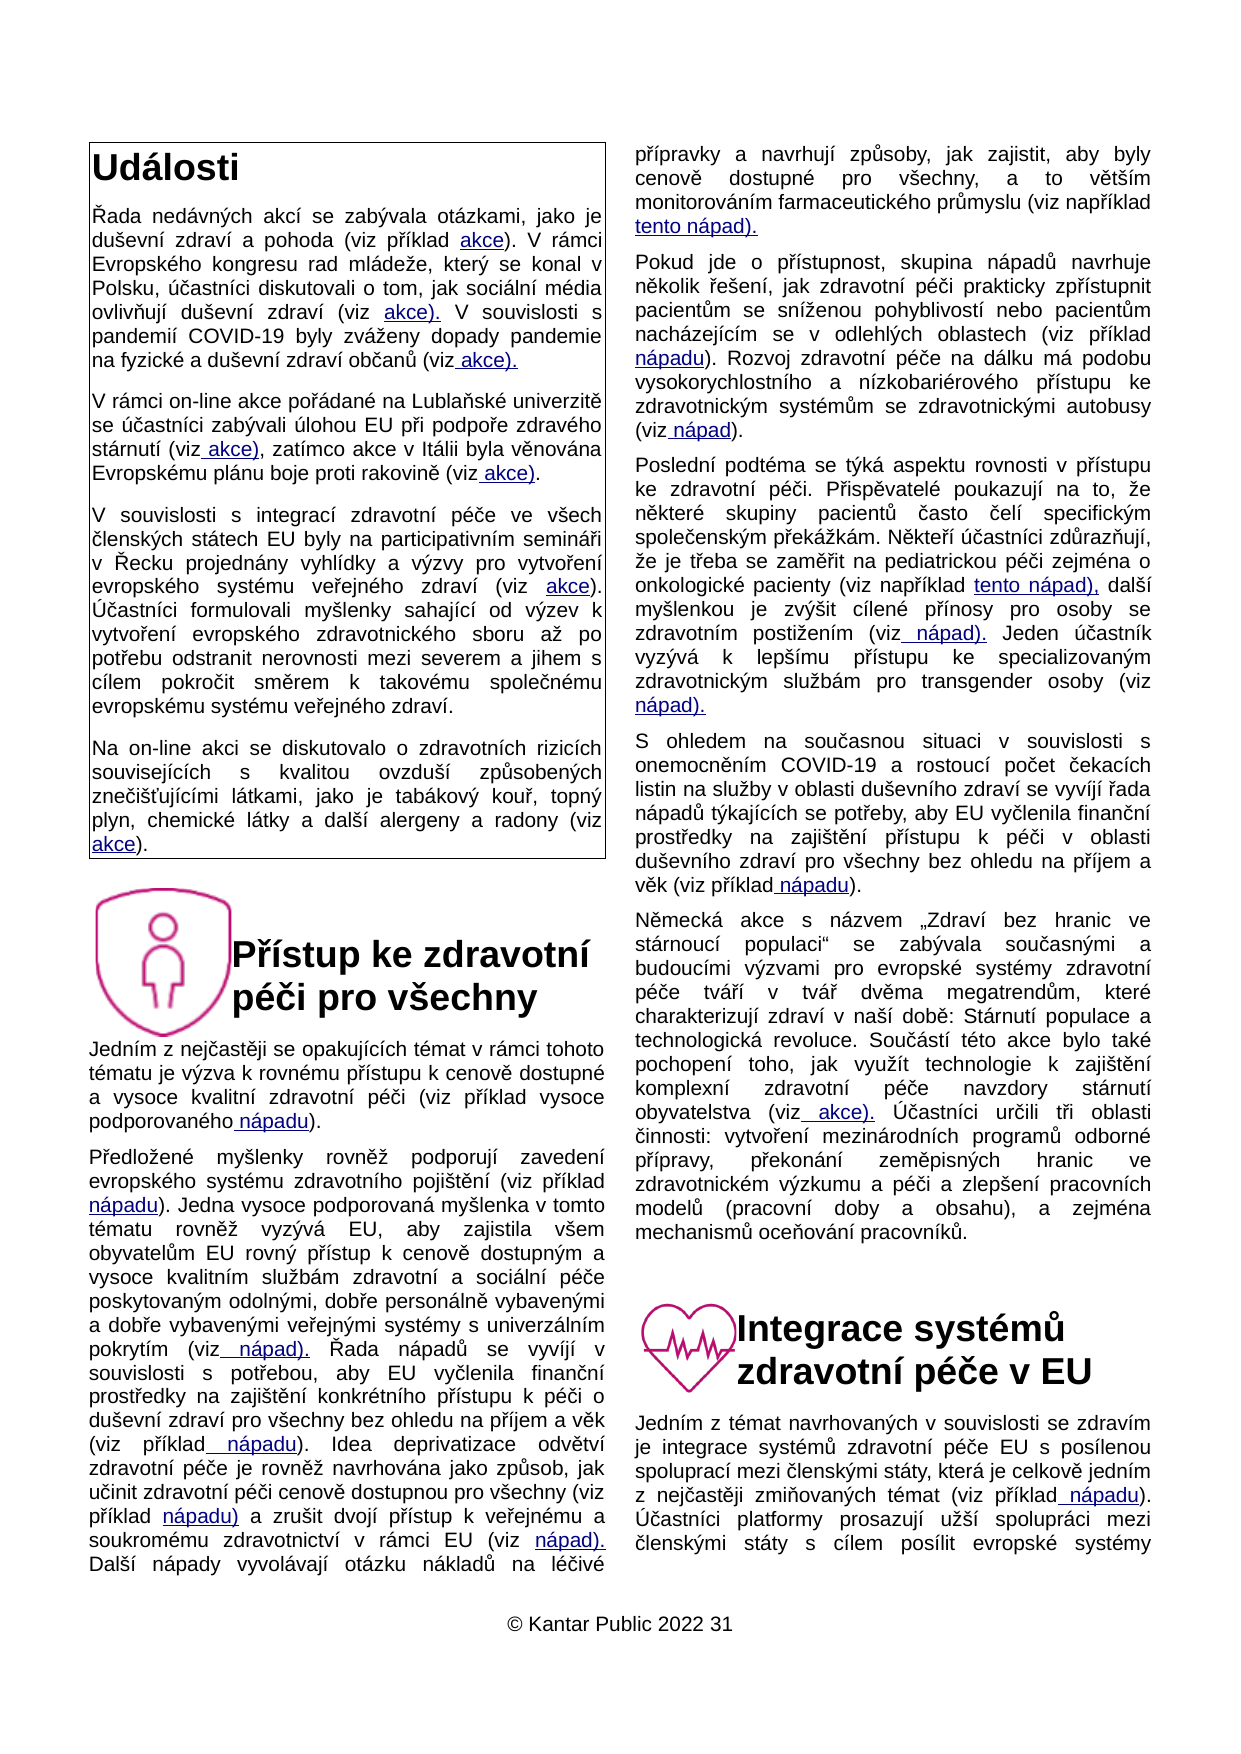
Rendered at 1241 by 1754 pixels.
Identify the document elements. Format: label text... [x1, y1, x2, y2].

subtitle Přístup ke zdravotní péči pro všechny [232, 932, 605, 1019]
text Poslední podtéma se týká aspektu rovnosti v přístupu ke zdravotní péči. Přispěvatelé poukazují na to, že některé skupiny pacientů často čelí specifickým společenským překážkám. Někteří účastníci zdůrazňují, že je třeba se zaměřit na pediatrickou péči zejména o onkologické pacienty (viz například tento nápad), další myšlenkou je zvýšit cílené přínosy pro osoby se zdravotním postižením (viz nápad). Jeden účastník vyzývá k lepšímu přístupu ke specializovaným zdravotnickým službám pro transgender osoby (viz nápad). [635, 453, 1152, 717]
text V souvislosti s integrací zdravotní péče ve všech členských státech EU byly na participativním semináři v Řecku projednány vyhlídky a výzvy pro vytvoření evropského systému veřejného zdraví (viz akce). Účastníci formulovali myšlenky sahající od výzev k vytvoření evropského zdravotnického sboru až po potřebu odstranit nerovnosti mezi severem a jihem s cílem pokročit směrem k takovému společnému evropskému systému veřejného zdraví. [90, 499, 605, 721]
picture [641, 1303, 737, 1393]
text Jedním z nejčastěji se opakujících témat v rámci tohoto tématu je výzva k rovnému přístupu k cenově dostupné a vysoce kvalitní zdravotní péči (viz příklad vysoce podporovaného nápadu). [88, 1037, 605, 1133]
subtitle Integrace systémů zdravotní péče v EU [737, 1306, 1152, 1392]
text Řada nedávných akcí se zabývala otázkami, jako je duševní zdraví a pohoda (viz příklad akce). V rámci Evropského kongresu rad mládeže, který se konal v Polsku, účastníci diskutovali o tom, jak sociální média ovlivňují duševní zdraví (viz akce). V souvislosti s pandemií COVID-19 byly zváženy dopady pandemie na fyzické a duševní zdraví občanů (viz akce). [90, 201, 605, 374]
text přípravky a navrhují způsoby, jak zajistit, aby byly cenově dostupné pro všechny, a to větším monitorováním farmaceutického průmyslu (viz například tento nápad). [635, 142, 1152, 238]
text Na on-line akci se diskutovalo o zdravotních rizicích souvisejících s kvalitou ovzduší způsobených znečišťujícími látkami, jako je tabákový kouř, topný plyn, chemické látky a další alergeny a radony (viz akce). [90, 733, 605, 858]
picture [95, 888, 232, 1037]
text Jedním z témat navrhovaných v souvislosti se zdravím je integrace systémů zdravotní péče EU s posílenou spoluprací mezi členskými státy, která je celkově jedním z nejčastěji zmiňovaných témat (viz příklad nápadu). Účastníci platformy prosazují užší spolupráci mezi členskými státy s cílem posílit evropské systémy [635, 1411, 1152, 1555]
subtitle Události [90, 143, 605, 191]
text Pokud jde o přístupnost, skupina nápadů navrhuje několik řešení, jak zdravotní péči prakticky zpřístupnit pacientům se sníženou pohyblivostí nebo pacientům nacházejícím se v odlehlých oblastech (viz příklad nápadu). Rozvoj zdravotní péče na dálku má podobu vysokorychlostního a nízkobariérového přístupu ke zdravotnickým systémům se zdravotnickými autobusy (viz nápad). [635, 250, 1152, 441]
text Předložené myšlenky rovněž podporují zavedení evropského systému zdravotního pojištění (viz příklad nápadu). Jedna vysoce podporovaná myšlenka v tomto tématu rovněž vyzývá EU, aby zajistila všem obyvatelům EU rovný přístup k cenově dostupným a vysoce kvalitním službám zdravotní a sociální péče poskytovaným odolnými, dobře personálně vybavenými a dobře vybavenými veřejnými systémy s univerzálním pokrytím (viz nápad). Řada nápadů se vyvíjí v souvislosti s potřebou, aby EU vyčlenila finanční prostředky na zajištění konkrétního přístupu k péči o duševní zdraví pro všechny bez ohledu na příjem a věk (viz příklad nápadu). Idea deprivatizace odvětví zdravotní péče je rovněž navrhována jako způsob, jak učinit zdravotní péči cenově dostupnou pro všechny (viz příklad nápadu) a zrušit dvojí přístup k veřejnému a soukromému zdravotnictví v rámci EU (viz nápad). Další nápady vyvolávají otázku nákladů na léčivé [88, 1145, 605, 1576]
text S ohledem na současnou situaci v souvislosti s onemocněním COVID-19 a rostoucí počet čekacích listin na služby v oblasti duševního zdraví se vyvíjí řada nápadů týkajících se potřeby, aby EU vyčlenila finanční prostředky na zajištění přístupu k péči v oblasti duševního zdraví pro všechny bez ohledu na příjem a věk (viz příklad nápadu). [635, 729, 1152, 896]
text V rámci on-line akce pořádané na Lublaňské univerzitě se účastníci zabývali úlohou EU při podpoře zdravého stárnutí (viz akce), zatímco akce v Itálii byla věnována Evropskému plánu boje proti rakovině (viz akce). [90, 386, 605, 488]
text Německá akce s názvem „Zdraví bez hranic ve stárnoucí populaci“ se zabývala současnými a budoucími výzvami pro evropské systémy zdravotní péče tváří v tvář dvěma megatrendům, které charakterizují zdraví v naší době: Stárnutí populace a technologická revoluce. Součástí této akce bylo také pochopení toho, jak využít technologie k zajištění komplexní zdravotní péče navzdory stárnutí obyvatelstva (viz akce). Účastníci určili tři oblasti činnosti: vytvoření mezinárodních programů odborné přípravy, překonání zeměpisných hranic ve zdravotnickém výzkumu a péči a zlepšení pracovních modelů (pracovní doby a obsahu), a zejména mechanismů oceňování pracovníků. [635, 908, 1152, 1244]
